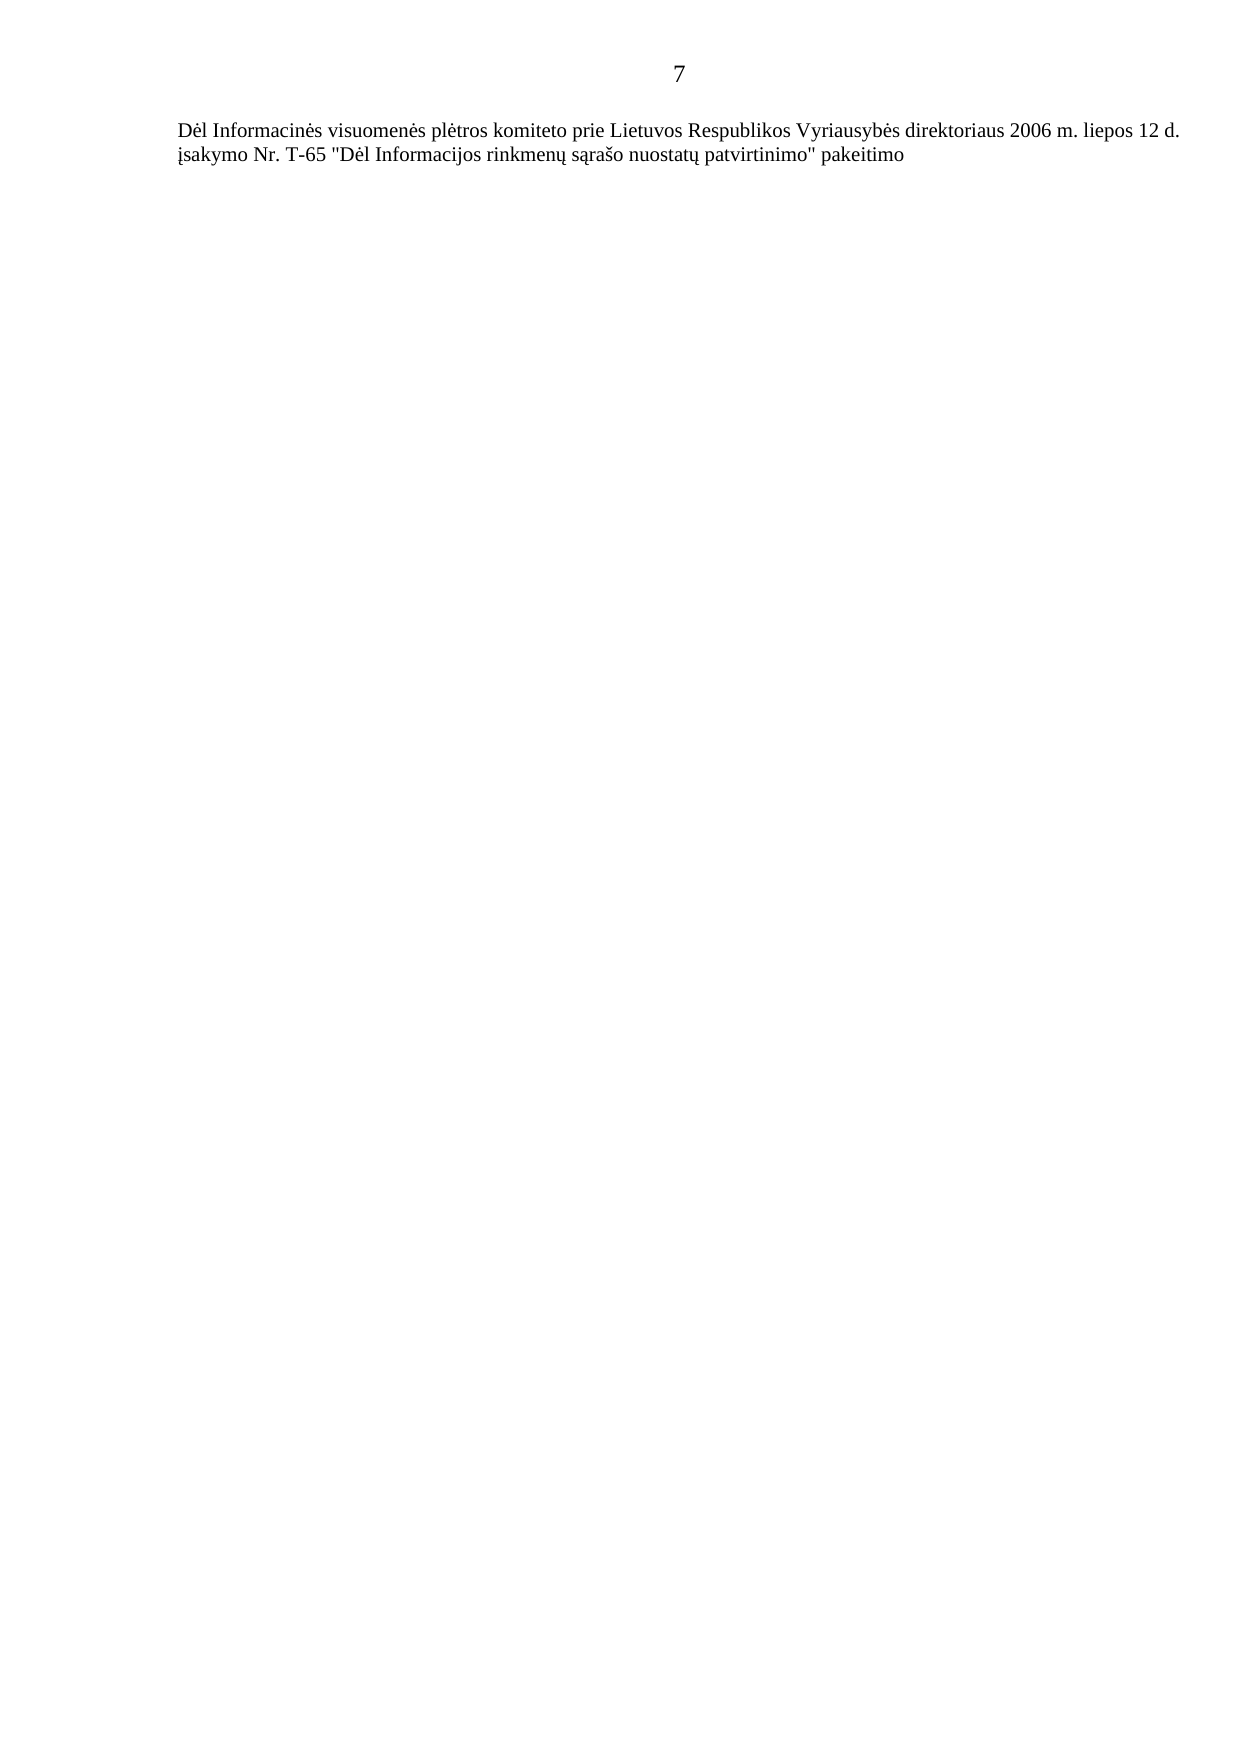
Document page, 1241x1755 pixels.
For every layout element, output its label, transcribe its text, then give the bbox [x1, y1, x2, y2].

text Dėl Informacinės visuomenės plėtros komiteto prie Lietuvos Respublikos Vyriausybės direktoriaus 2006 m. liepos 12 d. įsakymo Nr. T-65 "Dėl Informacijos rinkmenų sąrašo nuostatų patvirtinimo" pakeitimo [177, 118, 1181, 166]
